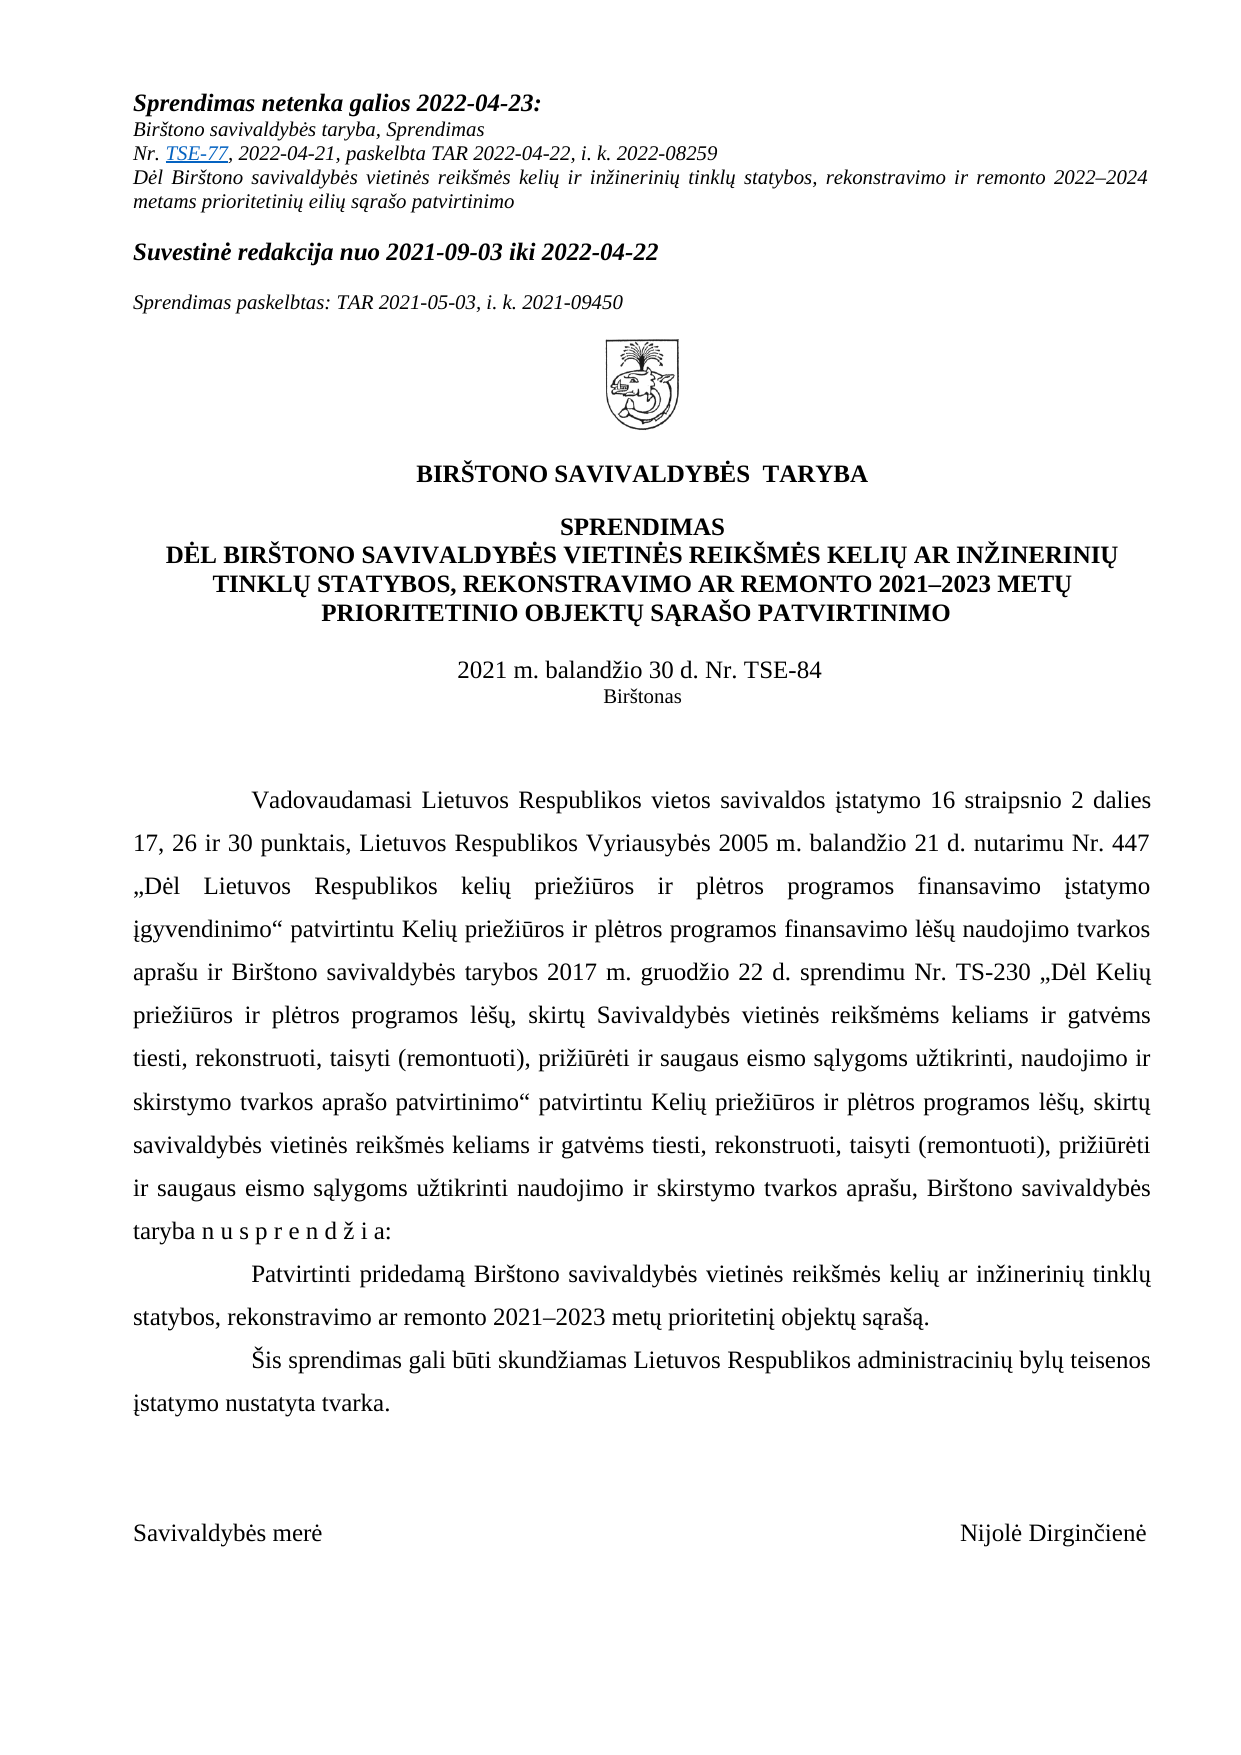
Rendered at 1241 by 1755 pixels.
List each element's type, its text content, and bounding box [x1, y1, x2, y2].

text Sprendimas netenka galios 2022-04-23: [133, 88, 1152, 117]
text 2021 m. balandžio 30 d. Nr. TSE-84 [133, 655, 1152, 684]
text Nr. TSE-77, 2022-04-21, paskelbta TAR 2022-04-22, i. k. 2022-08259 [133, 141, 1152, 165]
text Suvestinė redakcija nuo 2021-09-03 iki 2022-04-22 [133, 237, 1152, 266]
text Savivaldybės merė Nijolė Dirginčienė [133, 1518, 1152, 1547]
text Šis sprendimas gali būti skundžiamas Lietuvos Respublikos administracinių bylų teisenos įstatymo nustatyta tvarka. [133, 1345, 1152, 1417]
text DĖL BIRŠTONO SAVIVALDYBĖS VIETINĖS REIKŠMĖS KELIŲ AR INŽINERINIŲ TINKLŲ STATYBOS, REKONSTRAVIMO AR REMONTO 2021–2023 METŲ PRIORITETINIO OBJEKTŲ SĄRAŠO PATVIRTINIMO [133, 540, 1152, 627]
text Birštono savivaldybės taryba, Sprendimas [133, 117, 1152, 141]
subtitle BIRŠTONO SAVIVALDYBĖS TARYBA [133, 459, 1152, 488]
text sprendimas [133, 512, 1152, 540]
text Dėl Birštono savivaldybės vietinės reikšmės kelių ir inžinerinių tinklų statybos, rekonstravimo ir remonto 2022–2024 metams prioritetinių eilių sąrašo patvirtinimo [133, 165, 1152, 213]
text Birštonas [133, 684, 1152, 708]
text Vadovaudamasi Lietuvos Respublikos vietos savivaldos įstatymo 16 straipsnio 2 dalies 17, 26 ir 30 punktais, Lietuvos Respublikos Vyriausybės 2005 m. balandžio 21 d. nutarimu Nr. 447 „Dėl Lietuvos Respublikos kelių priežiūros ir plėtros programos finansavimo įstatymo įgyvendinimo“ patvirtintu Kelių priežiūros ir plėtros programos finansavimo lėšų naudojimo tvarkos aprašu ir Birštono savivaldybės tarybos 2017 m. gruodžio 22 d. sprendimu Nr. TS-230 „Dėl Kelių priežiūros ir plėtros programos lėšų, skirtų Savivaldybės vietinės reikšmėms keliams ir gatvėms tiesti, rekonstruoti, taisyti (remontuoti), prižiūrėti ir saugaus eismo sąlygoms užtikrinti, naudojimo ir skirstymo tvarkos aprašo patvirtinimo“ patvirtintu Kelių priežiūros ir plėtros programos lėšų, skirtų savivaldybės vietinės reikšmės keliams ir gatvėms tiesti, rekonstruoti, taisyti (remontuoti), prižiūrėti ir saugaus eismo sąlygoms užtikrinti naudojimo ir skirstymo tvarkos aprašu, Birštono savivaldybės taryba n u s p r e n d ž i a: [133, 785, 1152, 1245]
text Sprendimas paskelbtas: TAR 2021-05-03, i. k. 2021-09450 [133, 290, 1152, 314]
text Patvirtinti pridedamą Birštono savivaldybės vietinės reikšmės kelių ar inžinerinių tinklų statybos, rekonstravimo ar remonto 2021–2023 metų prioritetinį objektų sąrašą. [133, 1259, 1152, 1331]
